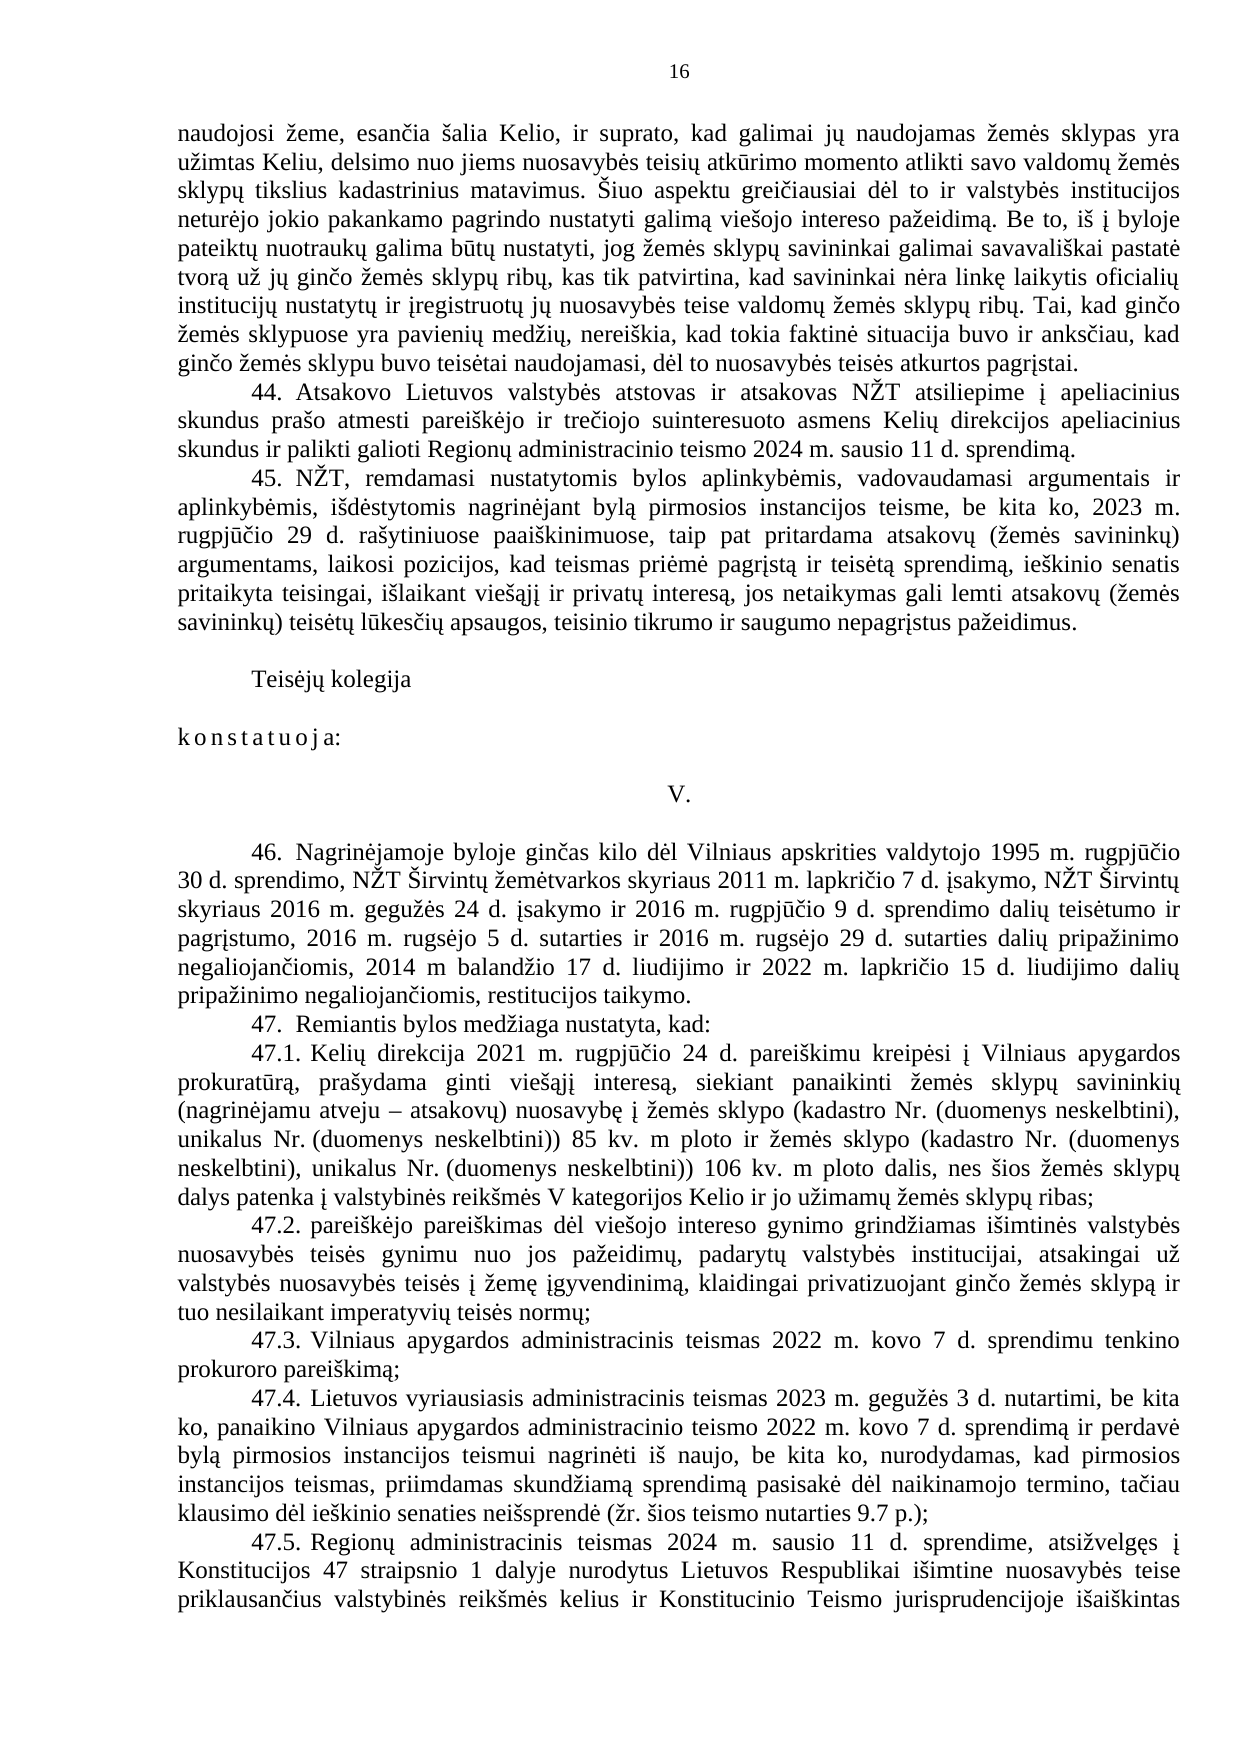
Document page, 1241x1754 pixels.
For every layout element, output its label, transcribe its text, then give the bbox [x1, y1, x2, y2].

text 44. Atsakovo Lietuvos valstybės atstovas ir atsakovas NŽT atsiliepime į apeliacinius skundus prašo atmesti pareiškėjo ir trečiojo suinteresuoto asmens Kelių direkcijos apeliacinius skundus ir palikti galioti Regionų administracinio teismo 2024 m. sausio 11 d. sprendimą. [177, 377, 1181, 463]
text 47. Remiantis bylos medžiaga nustatyta, kad: [177, 1009, 1181, 1038]
text naudojosi žeme, esančia šalia Kelio, ir suprato, kad galimai jų naudojamas žemės sklypas yra užimtas Keliu, delsimo nuo jiems nuosavybės teisių atkūrimo momento atlikti savo valdomų žemės sklypų tikslius kadastrinius matavimus. Šiuo aspektu greičiausiai dėl to ir valstybės institucijos neturėjo jokio pakankamo pagrindo nustatyti galimą viešojo intereso pažeidimą. Be to, iš į byloje pateiktų nuotraukų galima būtų nustatyti, jog žemės sklypų savininkai galimai savavališkai pastatė tvorą už jų ginčo žemės sklypų ribų, kas tik patvirtina, kad savininkai nėra linkę laikytis oficialių institucijų nustatytų ir įregistruotų jų nuosavybės teise valdomų žemės sklypų ribų. Tai, kad ginčo žemės sklypuose yra pavienių medžių, nereiškia, kad tokia faktinė situacija buvo ir anksčiau, kad ginčo žemės sklypu buvo teisėtai naudojamasi, dėl to nuosavybės teisės atkurtos pagrįstai. [177, 118, 1181, 377]
text 47.2. pareiškėjo pareiškimas dėl viešojo intereso gynimo grindžiamas išimtinės valstybės nuosavybės teisės gynimu nuo jos pažeidimų, padarytų valstybės institucijai, atsakingai už valstybės nuosavybės teisės į žemę įgyvendinimą, klaidingai privatizuojant ginčo žemės sklypą ir tuo nesilaikant imperatyvių teisės normų; [177, 1211, 1181, 1326]
text 45. NŽT, remdamasi nustatytomis bylos aplinkybėmis, vadovaudamasi argumentais ir aplinkybėmis, išdėstytomis nagrinėjant bylą pirmosios instancijos teisme, be kita ko, 2023 m. rugpjūčio 29 d. rašytiniuose paaiškinimuose, taip pat pritardama atsakovų (žemės savininkų) argumentams, laikosi pozicijos, kad teismas priėmė pagrįstą ir teisėtą sprendimą, ieškinio senatis pritaikyta teisingai, išlaikant viešąjį ir privatų interesą, jos netaikymas gali lemti atsakovų (žemės savininkų) teisėtų lūkesčių apsaugos, teisinio tikrumo ir saugumo nepagrįstus pažeidimus. [177, 463, 1181, 636]
text 47.1. Kelių direkcija 2021 m. rugpjūčio 24 d. pareiškimu kreipėsi į Vilniaus apygardos prokuratūrą, prašydama ginti viešąjį interesą, siekiant panaikinti žemės sklypų savininkių (nagrinėjamu atveju – atsakovų) nuosavybę į žemės sklypo (kadastro Nr. (duomenys neskelbtini), unikalus Nr. (duomenys neskelbtini)) 85 kv. m ploto ir žemės sklypo (kadastro Nr. (duomenys neskelbtini), unikalus Nr. (duomenys neskelbtini)) 106 kv. m ploto dalis, nes šios žemės sklypų dalys patenka į valstybinės reikšmės V kategorijos Kelio ir jo užimamų žemės sklypų ribas; [177, 1038, 1181, 1211]
text 47.3. Vilniaus apygardos administracinis teismas 2022 m. kovo 7 d. sprendimu tenkino prokuroro pareiškimą; [177, 1326, 1181, 1383]
text 47.4. Lietuvos vyriausiasis administracinis teismas 2023 m. gegužės 3 d. nutartimi, be kita ko, panaikino Vilniaus apygardos administracinio teismo 2022 m. kovo 7 d. sprendimą ir perdavė bylą pirmosios instancijos teismui nagrinėti iš naujo, be kita ko, nurodydamas, kad pirmosios instancijos teismas, priimdamas skundžiamą sprendimą pasisakė dėl naikinamojo termino, tačiau klausimo dėl ieškinio senaties neišsprendė (žr. šios teismo nutarties 9.7 p.); [177, 1383, 1181, 1527]
text 47.5. Regionų administracinis teismas 2024 m. sausio 11 d. sprendime, atsižvelgęs į Konstitucijos 47 straipsnio 1 dalyje nurodytus Lietuvos Respublikai išimtine nuosavybės teise priklausančius valstybinės reikšmės kelius ir Konstitucinio Teismo jurisprudencijoje išaiškintas [177, 1527, 1181, 1613]
text Teisėjų kolegija [177, 664, 1181, 693]
text konstatuoja: [177, 722, 1181, 751]
text 46. Nagrinėjamoje byloje ginčas kilo dėl Vilniaus apskrities valdytojo 1995 m. rugpjūčio 30 d. sprendimo, NŽT Širvintų žemėtvarkos skyriaus 2011 m. lapkričio 7 d. įsakymo, NŽT Širvintų skyriaus 2016 m. gegužės 24 d. įsakymo ir 2016 m. rugpjūčio 9 d. sprendimo dalių teisėtumo ir pagrįstumo, 2016 m. rugsėjo 5 d. sutarties ir 2016 m. rugsėjo 29 d. sutarties dalių pripažinimo negaliojančiomis, 2014 m balandžio 17 d. liudijimo ir 2022 m. lapkričio 15 d. liudijimo dalių pripažinimo negaliojančiomis, restitucijos taikymo. [177, 837, 1181, 1009]
text V. [177, 779, 1181, 808]
